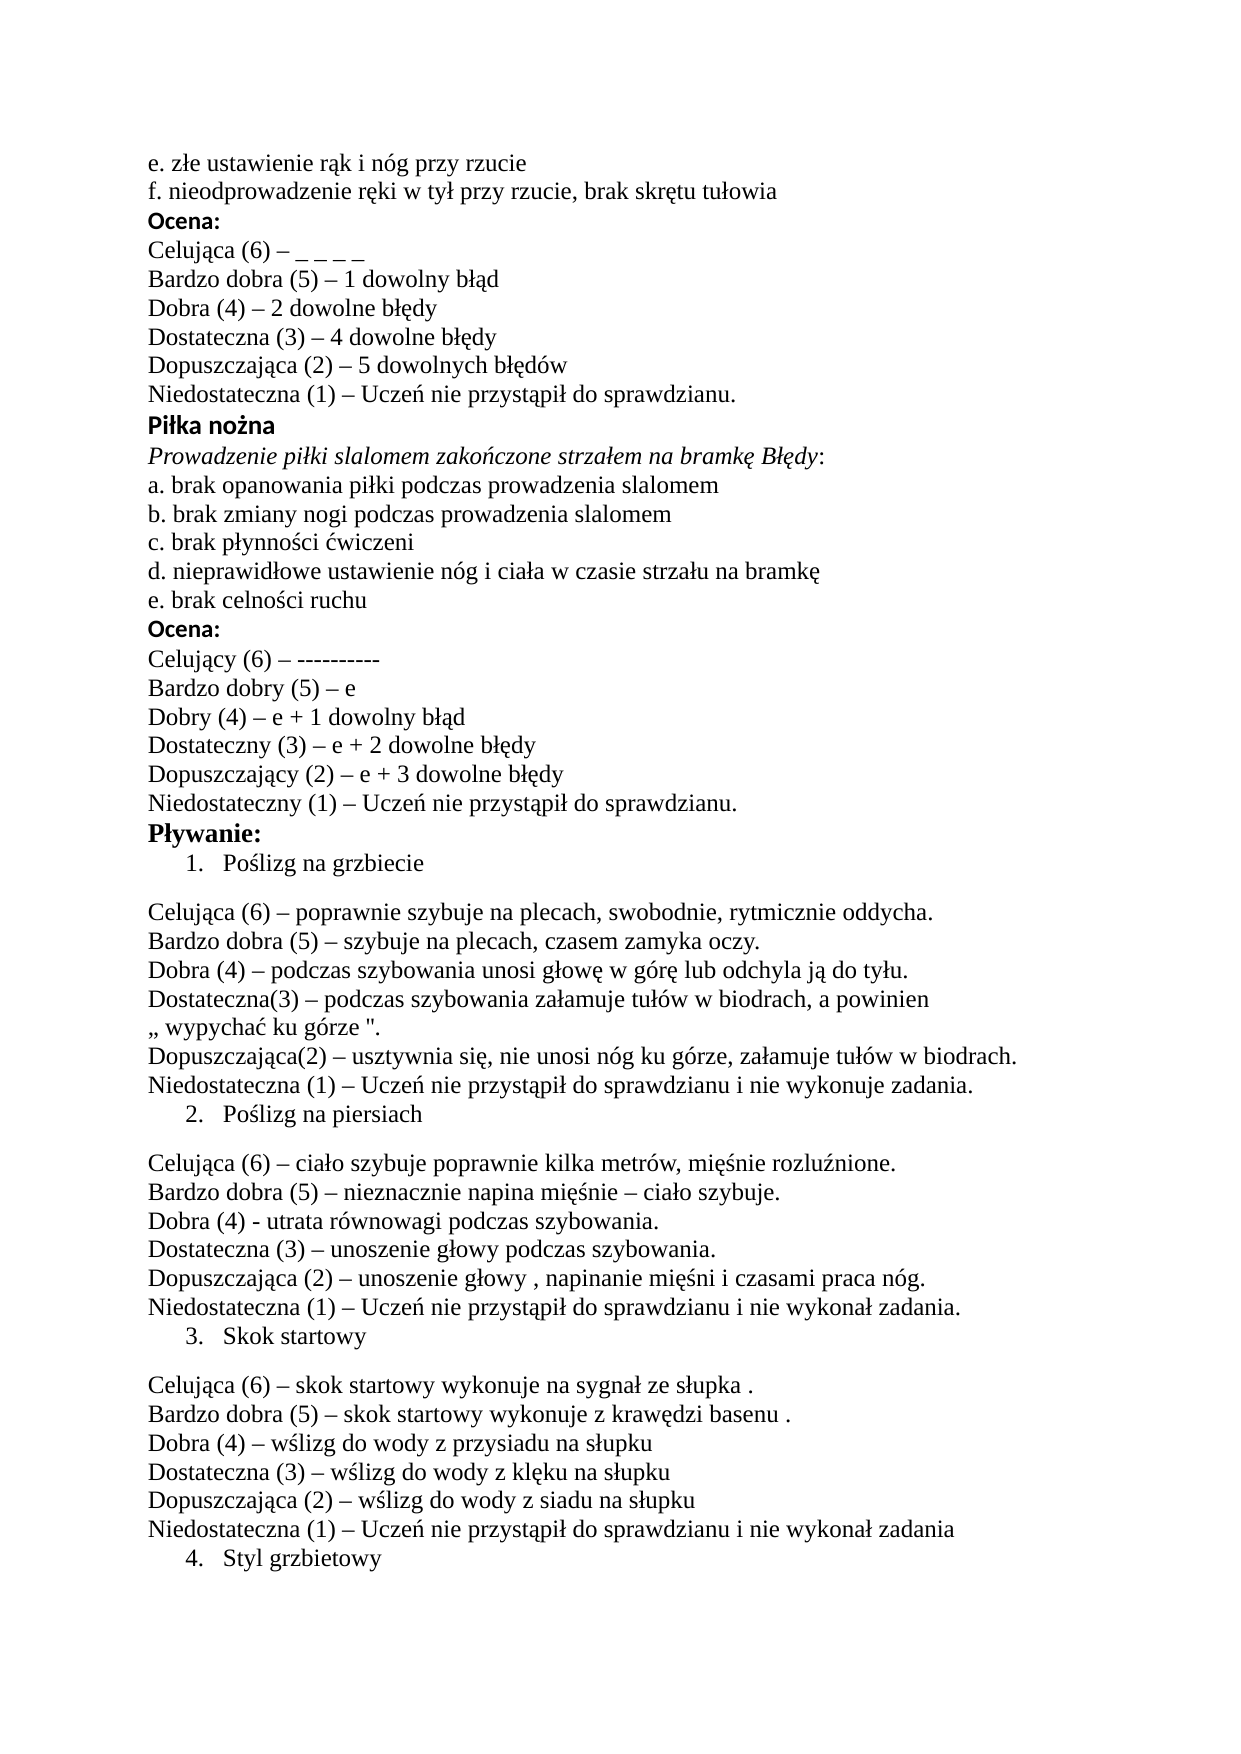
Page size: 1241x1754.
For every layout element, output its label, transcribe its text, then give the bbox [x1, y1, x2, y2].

text Ocena: [148, 614, 1093, 644]
list Styl grzbietowy [185, 1543, 1093, 1572]
text Piłka nożna [148, 408, 1093, 441]
text Niedostateczna (1) – Uczeń nie przystąpił do sprawdzianu. [148, 379, 1093, 408]
text Dobra (4) – 2 dowolne błędy [148, 293, 1093, 322]
text Dostateczna(3) – podczas szybowania załamuje tułów w biodrach, a powinien [148, 984, 1093, 1012]
text Dostateczny (3) – e + 2 dowolne błędy [148, 730, 1093, 759]
text Dostateczna (3) – wślizg do wody z klęku na słupku [148, 1457, 1093, 1485]
list Poślizg na grzbiecie [185, 848, 1093, 877]
text f. nieodprowadzenie ręki w tył przy rzucie, brak skrętu tułowia [148, 176, 1093, 205]
text Dostateczna (3) – unoszenie głowy podczas szybowania. [148, 1234, 1093, 1263]
text Celująca (6) – poprawnie szybuje na plecach, swobodnie, rytmicznie oddycha. [148, 897, 1093, 926]
text c. brak płynności ćwiczeni [148, 527, 1093, 556]
text Dobra (4) – podczas szybowania unosi głowę w górę lub odchyla ją do tyłu. [148, 955, 1093, 984]
list Poślizg na piersiach [185, 1099, 1093, 1127]
text Niedostateczna (1) – Uczeń nie przystąpił do sprawdzianu i nie wykonuje zadania. [148, 1070, 1093, 1099]
text Bardzo dobra (5) – nieznacznie napina mięśnie – ciało szybuje. [148, 1177, 1093, 1206]
text Dopuszczająca (2) – 5 dowolnych błędów [148, 351, 1093, 379]
text Prowadzenie piłki slalomem zakończone strzałem na bramkę Błędy: [148, 441, 1093, 470]
text Pływanie: [148, 817, 1093, 848]
text Bardzo dobra (5) – 1 dowolny błąd [148, 264, 1093, 293]
text Dostateczna (3) – 4 dowolne błędy [148, 322, 1093, 351]
text Dobry (4) – e + 1 dowolny błąd [148, 702, 1093, 730]
text Celująca (6) – ciało szybuje poprawnie kilka metrów, mięśnie rozluźnione. [148, 1148, 1093, 1177]
text Bardzo dobry (5) – e [148, 673, 1093, 702]
text Celująca (6) – _ _ _ _ [148, 236, 1093, 264]
text d. nieprawidłowe ustawienie nóg i ciała w czasie strzału na bramkę [148, 556, 1093, 585]
text Dopuszczająca (2) – wślizg do wody z siadu na słupku [148, 1485, 1093, 1514]
text a. brak opanowania piłki podczas prowadzenia slalomem [148, 470, 1093, 499]
text Dopuszczająca (2) – unoszenie głowy , napinanie mięśni i czasami praca nóg. [148, 1263, 1093, 1292]
text Dopuszczająca(2) – usztywnia się, nie unosi nóg ku górze, załamuje tułów w biodrach. [148, 1041, 1093, 1070]
text Dobra (4) - utrata równowagi podczas szybowania. [148, 1206, 1093, 1234]
text Niedostateczna (1) – Uczeń nie przystąpił do sprawdzianu i nie wykonał zadania [148, 1514, 1093, 1543]
text e. złe ustawienie rąk i nóg przy rzucie [148, 148, 1093, 176]
text Dopuszczający (2) – e + 3 dowolne błędy [148, 759, 1093, 788]
text b. brak zmiany nogi podczas prowadzenia slalomem [148, 499, 1093, 527]
text Bardzo dobra (5) – skok startowy wykonuje z krawędzi basenu . [148, 1399, 1093, 1428]
text Niedostateczna (1) – Uczeń nie przystąpił do sprawdzianu i nie wykonał zadania. [148, 1292, 1093, 1321]
text Celujący (6) – ---------- [148, 644, 1093, 673]
list Skok startowy [185, 1321, 1093, 1349]
text Celująca (6) – skok startowy wykonuje na sygnał ze słupka . [148, 1370, 1093, 1399]
text Niedostateczny (1) – Uczeń nie przystąpił do sprawdzianu. [148, 788, 1093, 817]
text Bardzo dobra (5) – szybuje na plecach, czasem zamyka oczy. [148, 926, 1093, 955]
text Dobra (4) – wślizg do wody z przysiadu na słupku [148, 1428, 1093, 1457]
text e. brak celności ruchu [148, 585, 1093, 614]
text „ wypychać ku górze ''. [148, 1012, 1093, 1041]
text Ocena: [148, 205, 1093, 236]
